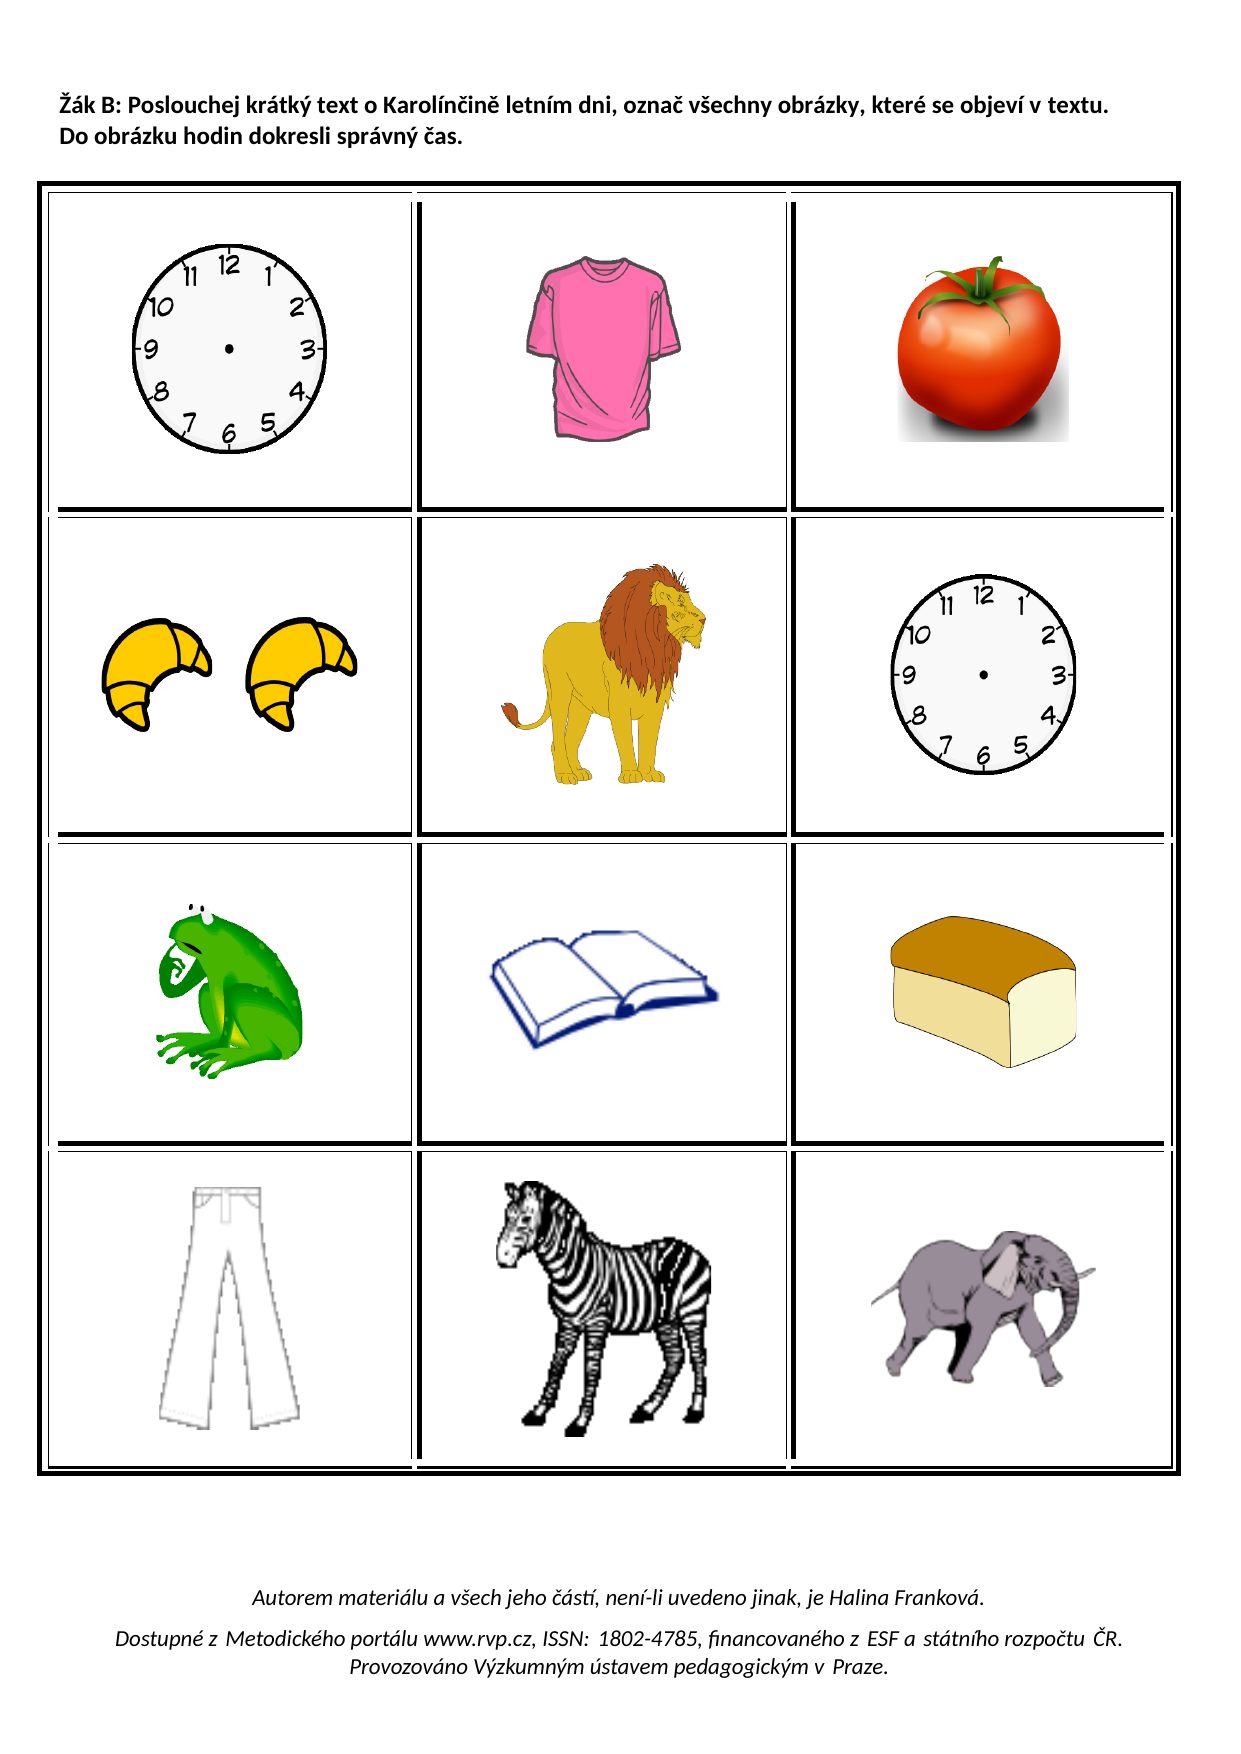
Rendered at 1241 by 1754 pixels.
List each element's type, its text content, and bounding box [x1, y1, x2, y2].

table_cell [422, 844, 786, 1141]
picture [897, 256, 1069, 442]
picture [496, 1181, 712, 1437]
table_cell [791, 1141, 1176, 1466]
picture [486, 929, 722, 1054]
table_header [791, 186, 1176, 507]
table_header [417, 186, 791, 507]
picture [871, 1231, 1096, 1387]
picture [500, 564, 707, 785]
text Do obrázku hodin dokresli správný čas. [59, 120, 1181, 151]
text Žák B: Poslouchej krátký text o Karolínčině letním dni, označ všechny obrázky, které se objeví v textu. [59, 89, 1181, 120]
table_cell [417, 507, 791, 832]
table_cell [43, 507, 417, 832]
table_cell [43, 1141, 417, 1466]
picture [159, 1187, 300, 1430]
table_header [43, 186, 417, 507]
picture [245, 617, 358, 732]
picture [101, 618, 213, 732]
table_cell [791, 832, 1176, 1141]
picture [890, 916, 1077, 1068]
table_cell [417, 832, 791, 1141]
table_cell [791, 507, 1176, 832]
picture [156, 904, 303, 1079]
table_header [791, 193, 1171, 507]
picture [132, 244, 327, 454]
table_cell [422, 518, 786, 832]
table_cell [43, 832, 417, 1141]
picture [890, 574, 1077, 775]
table_cell [417, 1141, 791, 1466]
picture [526, 256, 681, 442]
